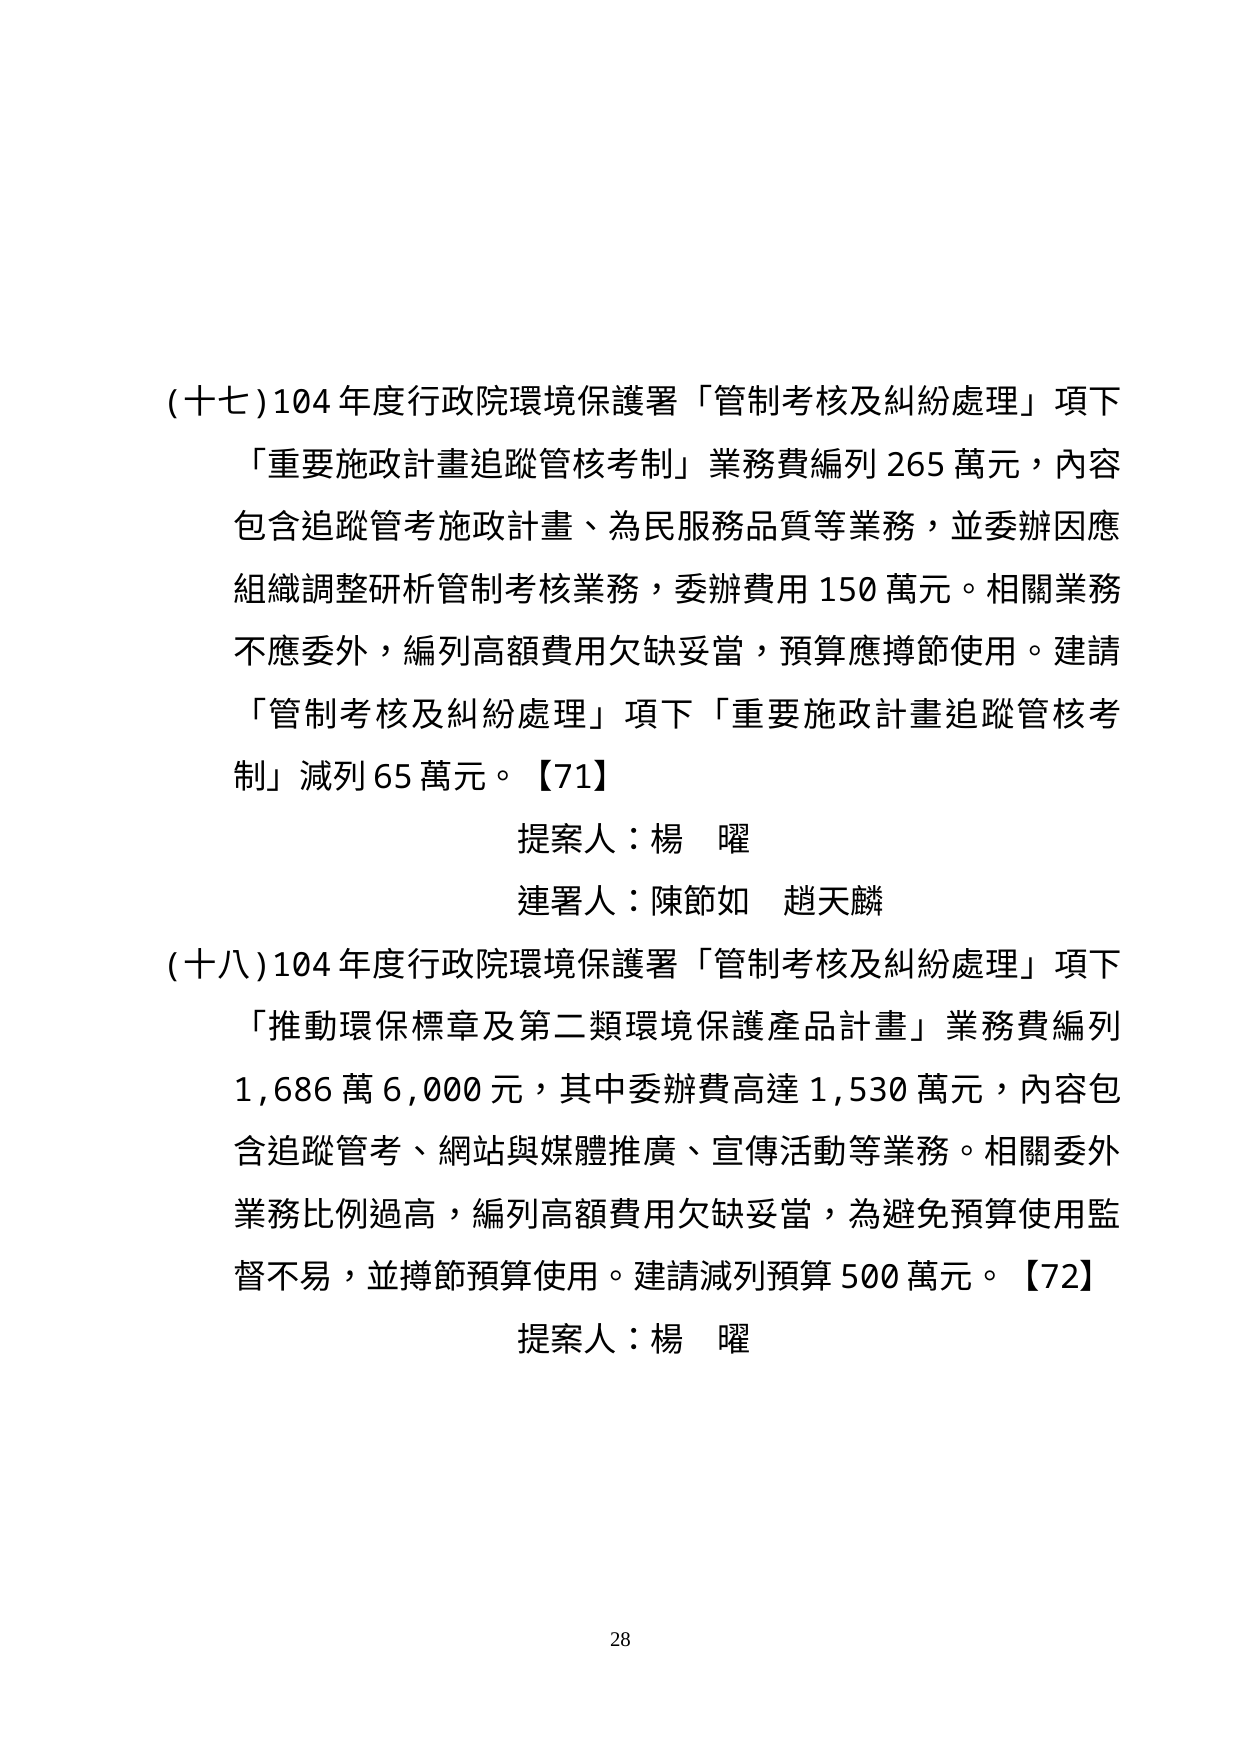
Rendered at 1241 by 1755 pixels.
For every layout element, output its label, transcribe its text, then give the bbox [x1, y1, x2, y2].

text 提案人：楊 曜 [118, 795, 1122, 858]
text 提案人：楊 曜 [118, 1295, 1122, 1358]
text (十七)104年度行政院環境保護署「管制考核及糾紛處理」項下「重要施政計畫追蹤管核考制」業務費編列265萬元，內容包含追蹤管考施政計畫、為民服務品質等業務，並委辦因應組織調整研析管制考核業務，委辦費用150萬元。相關業務不應委外，編列高額費用欠缺妥當，預算應撙節使用。建請「管制考核及糾紛處理」項下「重要施政計畫追蹤管核考制」減列65萬元。【71】 [162, 358, 1122, 795]
text (十八)104年度行政院環境保護署「管制考核及糾紛處理」項下「推動環保標章及第二類環境保護產品計畫」業務費編列1,686萬6,000元，其中委辦費高達1,530萬元，內容包含追蹤管考、網站與媒體推廣、宣傳活動等業務。相關委外業務比例過高，編列高額費用欠缺妥當，為避免預算使用監督不易，並撙節預算使用。建請減列預算500萬元。【72】 [162, 920, 1122, 1295]
text 連署人：陳節如 趙天麟 [118, 858, 1122, 920]
